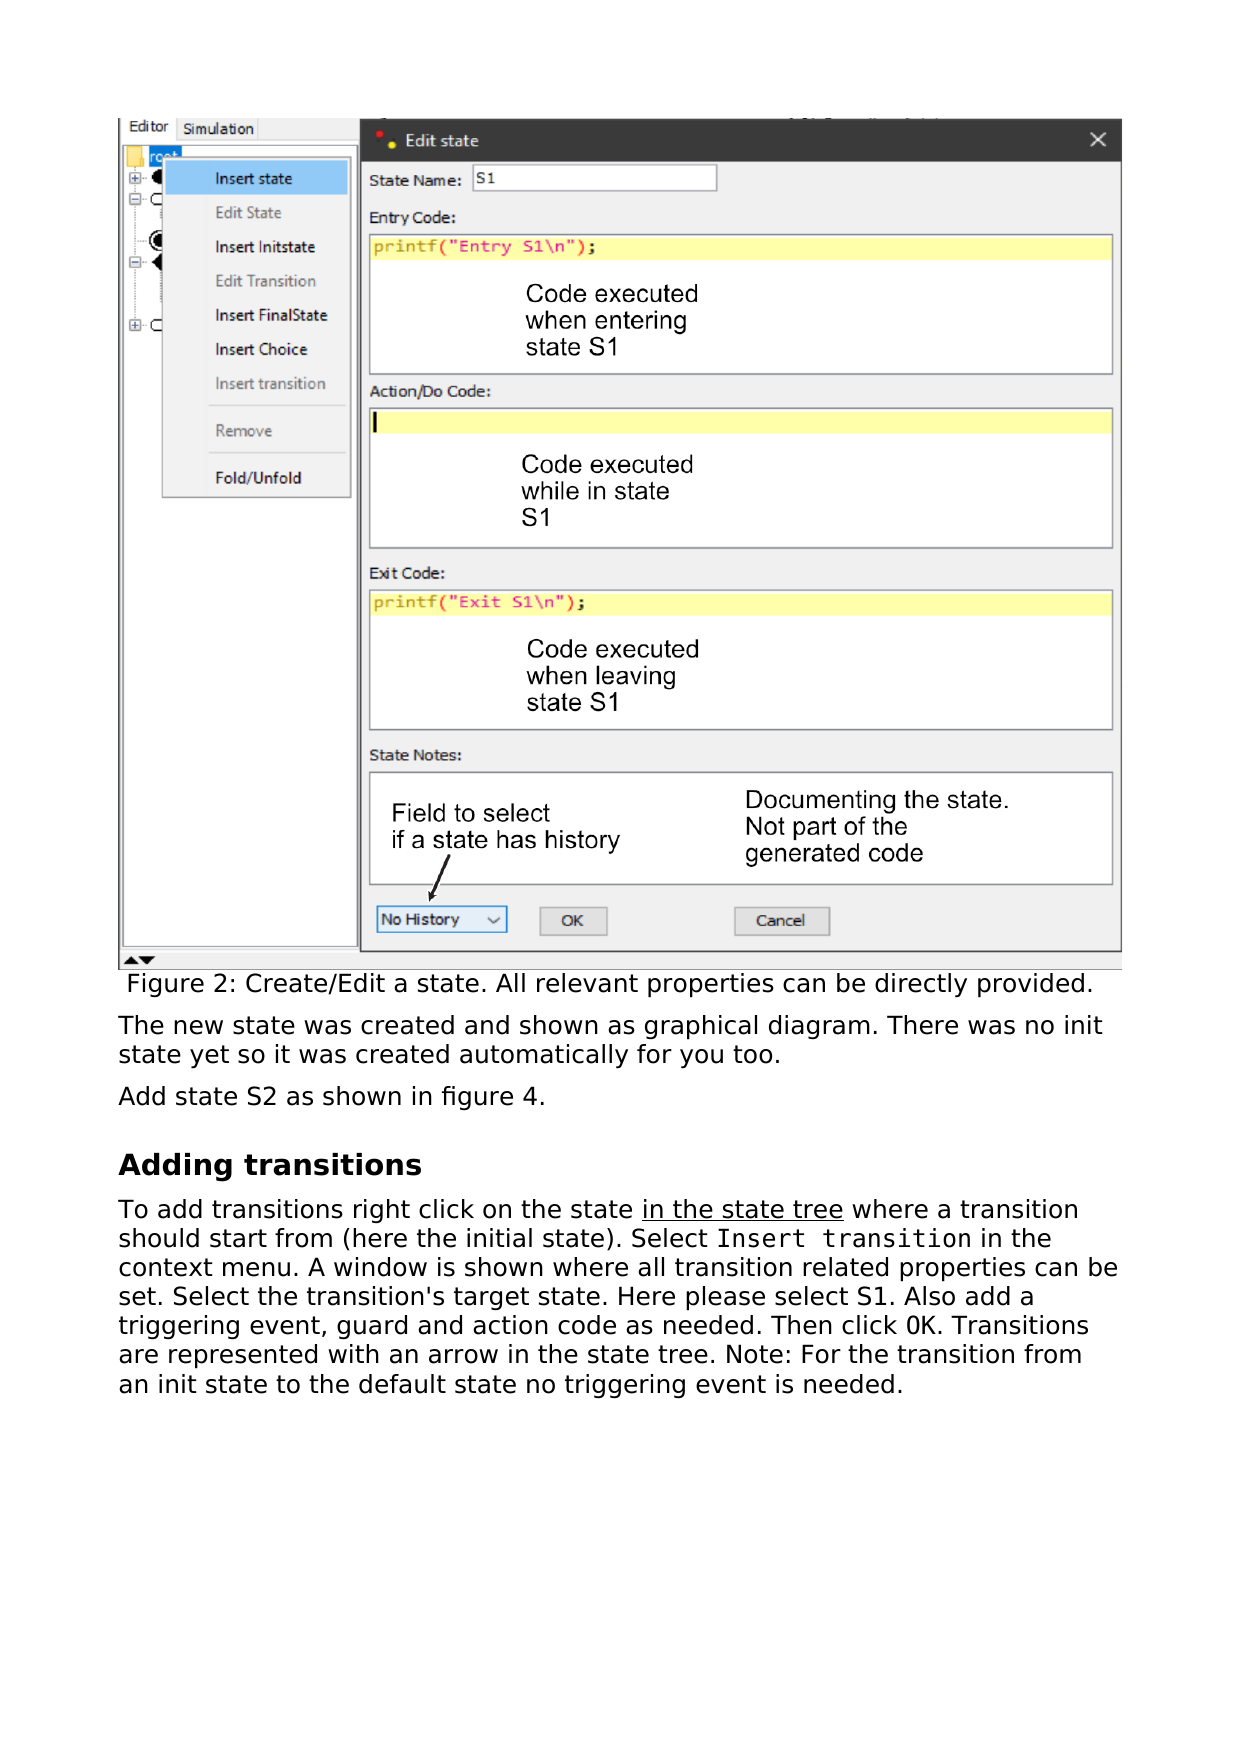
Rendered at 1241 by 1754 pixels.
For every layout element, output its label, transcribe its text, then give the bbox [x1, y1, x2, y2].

text To add transitions right click on the state in the state tree where a transition should start from (here the initial state). Select Insert transition in the context menu. A window is shown where all transition related properties can be set. Select the transition's target state. Here please select S1. Also add a triggering event, guard and action code as needed. Then click OK. Transitions are represented with an arrow in the state tree. Note: For the transition from an init state to the default state no triggering event is needed. [118, 1195, 1122, 1399]
text The new state was created and shown as graphical diagram. There was no init state yet so it was created automatically for you too. [118, 1011, 1122, 1069]
text Add state S2 as shown in figure 4. [118, 1082, 1122, 1111]
picture [118, 118, 1123, 970]
subtitle Adding transitions [118, 1148, 1122, 1182]
text Figure 2: Create/Edit a state. All relevant properties can be directly provided. [118, 970, 1122, 998]
